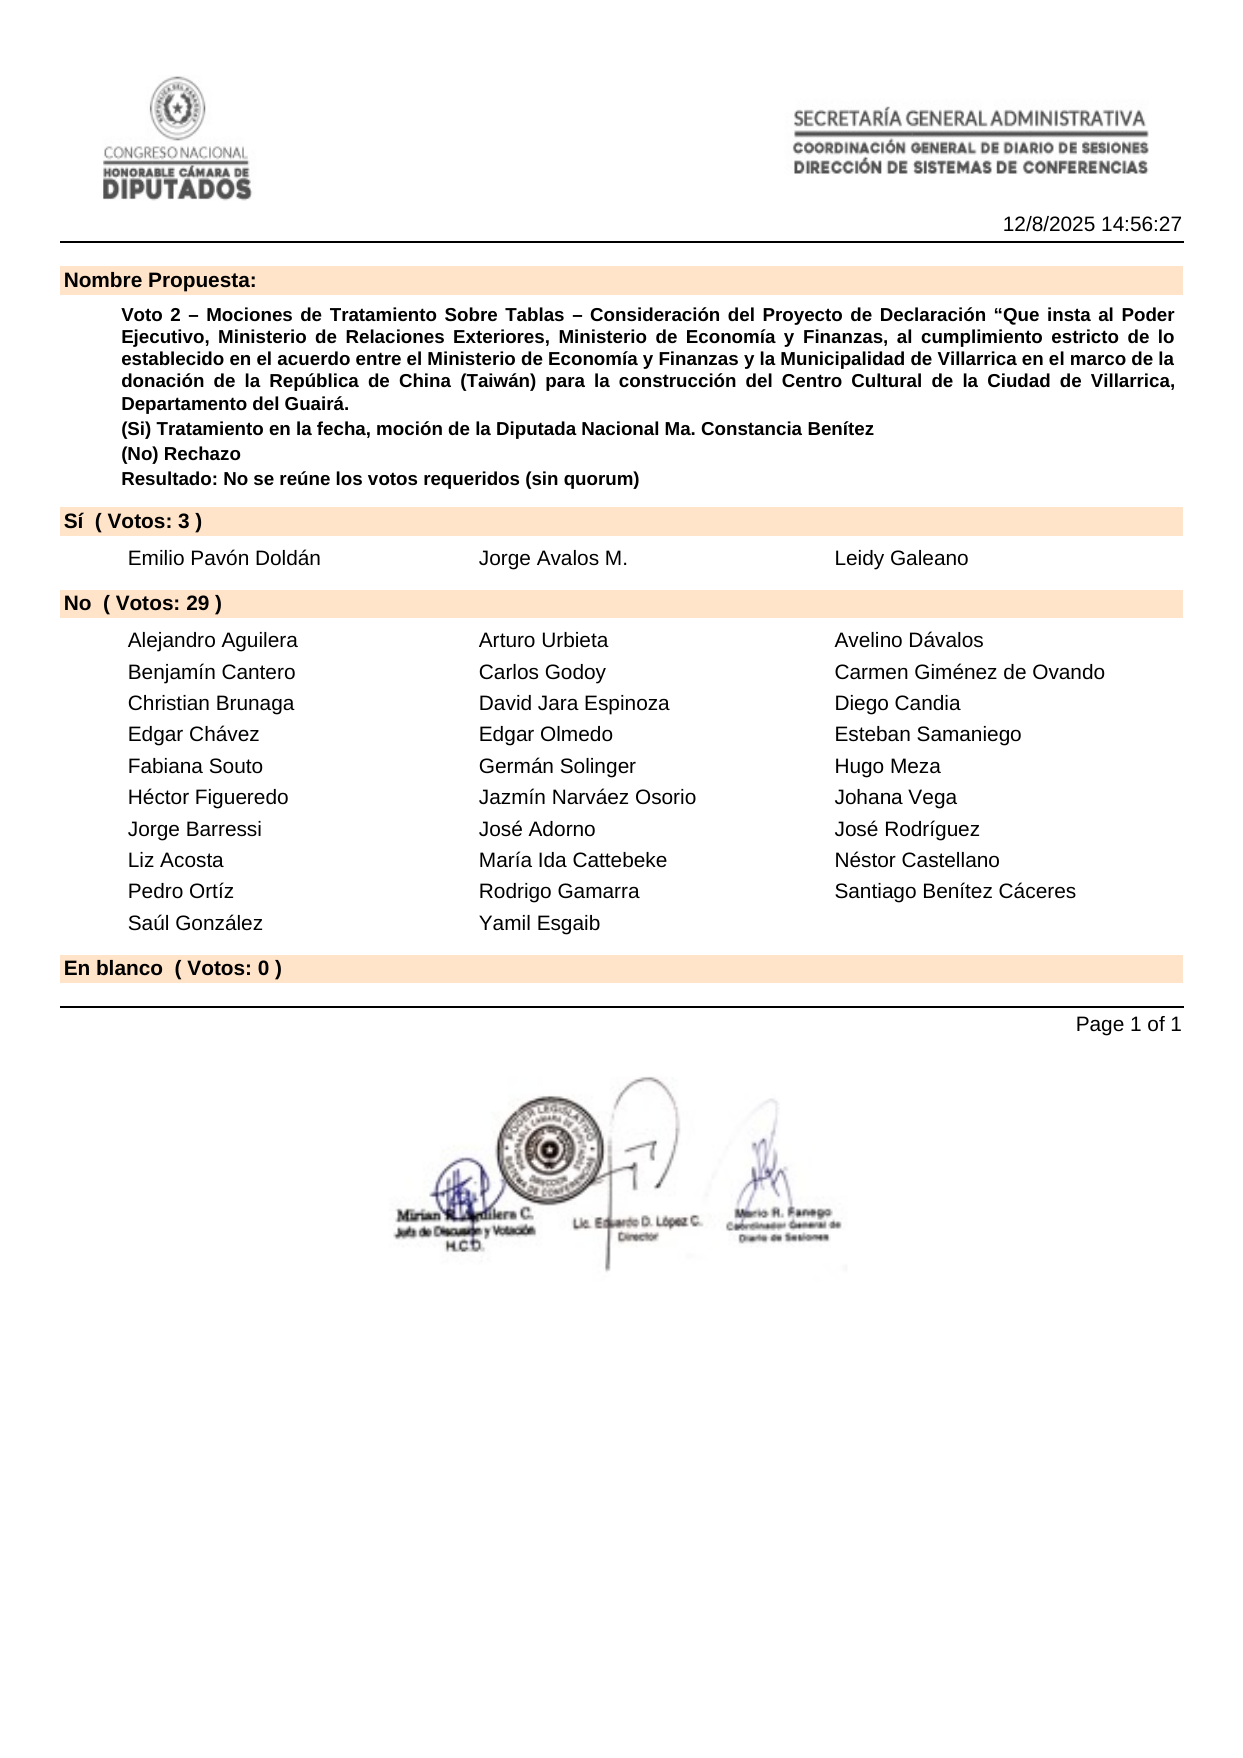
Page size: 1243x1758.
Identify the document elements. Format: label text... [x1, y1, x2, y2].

table_cell [1184, 690, 1189, 718]
table_cell Jazmín Narváez Osorio [476, 784, 815, 812]
table_cell Héctor Figueredo [125, 784, 462, 812]
table_cell No ( Votos: 29 ) [60, 590, 1183, 618]
table_cell [831, 906, 1168, 955]
table_cell Saúl González [125, 909, 462, 938]
table_cell [1184, 245, 1189, 266]
table_cell Alejandro Aguilera [125, 627, 462, 656]
table_cell [60, 536, 1183, 544]
table_cell [815, 627, 831, 955]
table_cell Edgar Chávez [125, 721, 462, 750]
table_cell [1168, 627, 1183, 955]
table_cell Emilio Pavón Doldán [125, 544, 462, 573]
table_cell Esteban Samaniego [831, 721, 1168, 750]
table_cell [125, 938, 462, 955]
table_header [1184, 207, 1189, 241]
table_cell [60, 619, 1183, 627]
table_cell Jorge Barressi [125, 815, 462, 844]
table_cell [1184, 955, 1189, 983]
table_cell [476, 573, 815, 590]
table_cell Santiago Benítez Cáceres [831, 878, 1168, 906]
table_cell Benjamín Cantero [125, 659, 462, 687]
table_cell Germán Solinger [476, 753, 815, 781]
table_cell [1184, 659, 1189, 687]
table_cell María Ida Cattebeke [476, 847, 815, 875]
table_cell [60, 984, 1183, 1006]
table_cell [1184, 544, 1189, 573]
table_cell Johana Vega [831, 784, 1168, 812]
table_cell [1184, 984, 1189, 1006]
table_cell [1184, 784, 1189, 812]
table_cell Avelino Dávalos [831, 627, 1168, 656]
table_cell [1184, 573, 1189, 590]
table_cell Rodrigo Gamarra [476, 878, 815, 906]
table_cell [60, 295, 1183, 301]
table_cell [60, 301, 118, 507]
table_cell [1184, 536, 1189, 544]
table_cell Pedro Ortíz [125, 878, 462, 906]
table_cell Nombre Propuesta: [60, 266, 1183, 295]
table_cell [462, 544, 476, 590]
table_cell En blanco ( Votos: 0 ) [60, 955, 1183, 983]
table_cell José Adorno [476, 815, 815, 844]
table_cell Carlos Godoy [476, 659, 815, 687]
table_cell Hugo Meza [831, 753, 1168, 781]
table_cell [1184, 938, 1189, 955]
table_cell Carmen Giménez de Ovando [831, 659, 1168, 687]
table_header [60, 207, 649, 241]
table_cell [462, 627, 476, 955]
table_cell Liz Acosta [125, 847, 462, 875]
table_cell [60, 245, 1183, 266]
table_cell Leidy Galeano [831, 544, 1168, 573]
table_cell [1184, 721, 1189, 750]
table_cell Voto 2 – Mociones de Tratamiento Sobre Tablas – Consideración del Proyecto de Declaración “Que insta al Poder Ejecutivo, Ministerio de Relaciones Exteriores, Ministerio de Economía y Finanzas, al cumplimiento estricto de lo establecido en el acuerdo entre el Ministerio de Economía y Finanzas y la Municipalidad de Villarrica en el marco de la donación de la República de China (Taiwán) para la construcción del Centro Cultural de la Ciudad de Villarrica, Departamento del Guairá. (Si) Tratamiento en la fecha, moción de la Diputada Nacional Ma. Constancia Benítez (No) Rechazo Resultado: No se reúne los votos requeridos (sin quorum) [118, 301, 1178, 490]
table_cell Arturo Urbieta [476, 627, 815, 656]
table_cell Diego Candia [831, 690, 1168, 718]
table_cell Sí ( Votos: 3 ) [60, 507, 1183, 536]
table_header 12/8/2025 14:56:27 [649, 207, 1183, 241]
table_cell [1184, 627, 1189, 656]
table_cell [1184, 590, 1189, 618]
table_cell [60, 1011, 827, 1045]
table_cell [831, 573, 1168, 590]
table_cell Fabiana Souto [125, 753, 462, 781]
table_cell Yamil Esgaib [476, 909, 815, 938]
table_cell Page 1 of 1 [827, 1011, 1183, 1045]
table_cell [1178, 301, 1189, 507]
table_cell Christian Brunaga [125, 690, 462, 718]
table_cell [60, 627, 124, 955]
table_cell Jorge Avalos M. [476, 544, 815, 573]
table_cell [1184, 619, 1189, 627]
table_cell [1184, 753, 1189, 781]
table_cell Néstor Castellano [831, 847, 1168, 875]
table_cell [60, 544, 124, 590]
table_cell [815, 544, 831, 590]
table_cell Edgar Olmedo [476, 721, 815, 750]
table_cell David Jara Espinoza [476, 690, 815, 718]
table_cell [118, 490, 1178, 507]
table_cell [1184, 909, 1189, 938]
table_cell [1184, 266, 1189, 295]
table_cell [1168, 544, 1183, 590]
table_cell [125, 573, 462, 590]
table_cell [1184, 847, 1189, 875]
table_cell [1184, 507, 1189, 536]
table_cell [1184, 1011, 1189, 1045]
table_cell José Rodríguez [831, 815, 1168, 844]
table_cell [1184, 815, 1189, 844]
table_cell [1184, 878, 1189, 906]
table_cell [476, 938, 815, 955]
